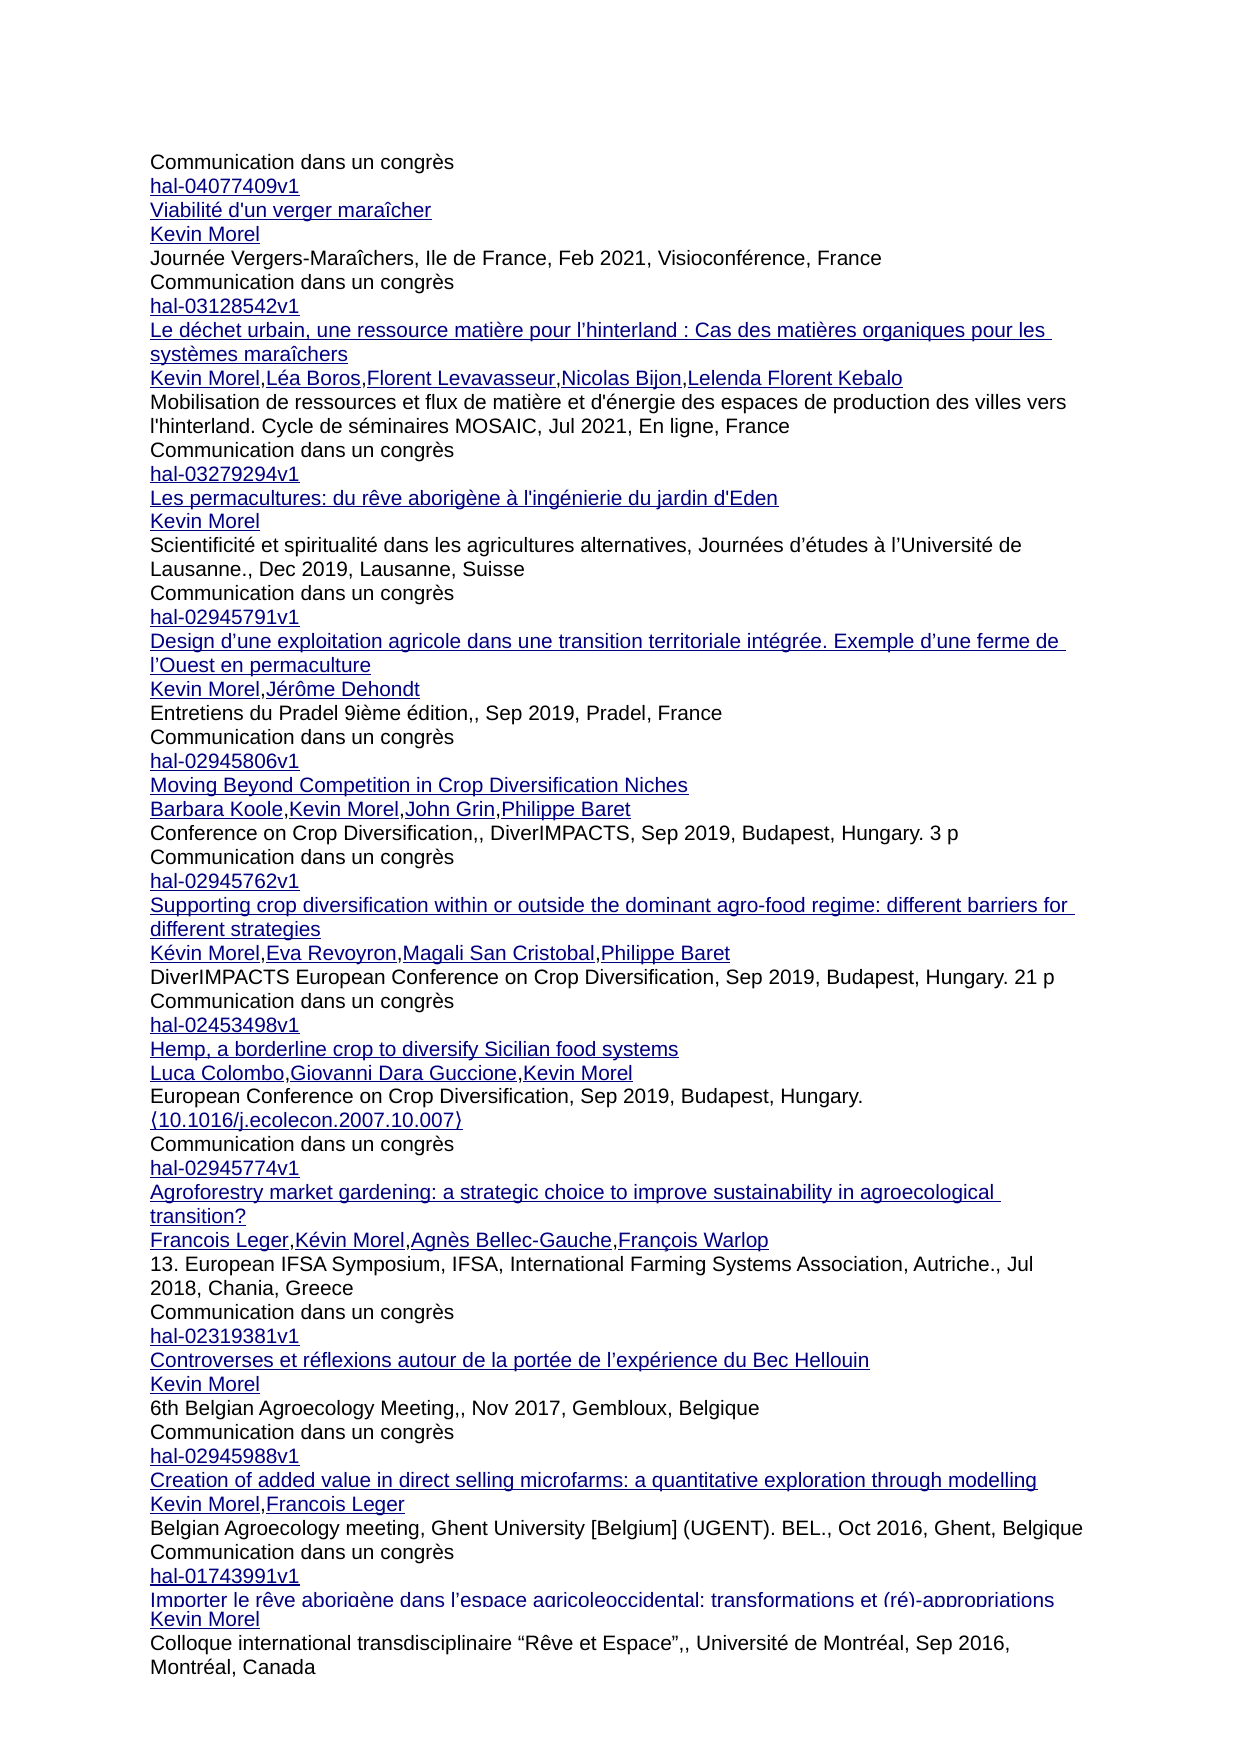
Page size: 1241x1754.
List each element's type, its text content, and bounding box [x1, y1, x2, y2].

table_cell Agroforestry market gardening: a strategic choice to improve sustainability in agroecological transition? Francois Leger,Kévin Morel,Agnès Bellec-Gauche,François Warlop 13. European IFSA Symposium, IFSA, International Farming Systems Association, Autriche., Jul 2018, Chania, Greece Communication dans un congrès hal-02319381v1 [150, 1180, 1090, 1348]
table_cell Importer le rêve aborigène dans l’espace agricoleoccidental: transformations et (ré)-appropriations Kevin Morel Colloque international transdisciplinaire “Rêve et Espace”,, Université de Montréal, Sep 2016, Montréal, Canada [150, 1588, 1090, 1679]
table_cell Communication dans un congrès hal-04077409v1 [150, 150, 1090, 198]
table_cell Creation of added value in direct selling microfarms: a quantitative exploration through modelling Kevin Morel,Francois Leger Belgian Agroecology meeting, Ghent University [Belgium] (UGENT). BEL., Oct 2016, Ghent, Belgique Communication dans un congrès hal-01743991v1 [150, 1468, 1090, 1587]
table_cell Design d’une exploitation agricole dans une transition territoriale intégrée. Exemple d’une ferme de l’Ouest en permaculture Kevin Morel,Jérôme Dehondt Entretiens du Pradel 9ième édition,, Sep 2019, Pradel, France Communication dans un congrès hal-02945806v1 [150, 629, 1090, 773]
table_cell Moving Beyond Competition in Crop Diversification Niches Barbara Koole,Kevin Morel,John Grin,Philippe Baret Conference on Crop Diversification,, DiverIMPACTS, Sep 2019, Budapest, Hungary. 3 p Communication dans un congrès hal-02945762v1 [150, 773, 1090, 893]
table_cell Les permacultures: du rêve aborigène à l'ingénierie du jardin d'Eden Kevin Morel Scientificité et spiritualité dans les agricultures alternatives, Journées d’études à l’Université de Lausanne., Dec 2019, Lausanne, Suisse Communication dans un congrès hal-02945791v1 [150, 485, 1090, 629]
table_cell Supporting crop diversification within or outside the dominant agro-food regime: different barriers for different strategies Kévin Morel,Eva Revoyron,Magali San Cristobal,Philippe Baret DiverIMPACTS European Conference on Crop Diversification, Sep 2019, Budapest, Hungary. 21 p Communication dans un congrès hal-02453498v1 [150, 893, 1090, 1036]
table_cell Controverses et réflexions autour de la portée de l’expérience du Bec Hellouin Kevin Morel 6th Belgian Agroecology Meeting,, Nov 2017, Gembloux, Belgique Communication dans un congrès hal-02945988v1 [150, 1348, 1090, 1468]
table_cell Viabilité d'un verger maraîcher Kevin Morel Journée Vergers-Maraîchers, Ile de France, Feb 2021, Visioconférence, France Communication dans un congrès hal-03128542v1 [150, 198, 1090, 318]
table_cell Le déchet urbain, une ressource matière pour l’hinterland : Cas des matières organiques pour les systèmes maraîchers Kevin Morel,Léa Boros,Florent Levavasseur,Nicolas Bijon,Lelenda Florent Kebalo Mobilisation de ressources et flux de matière et d'énergie des espaces de production des villes vers l'hinterland. Cycle de séminaires MOSAIC, Jul 2021, En ligne, France Communication dans un congrès hal-03279294v1 [150, 318, 1090, 485]
table_cell Hemp, a borderline crop to diversify Sicilian food systems Luca Colombo,Giovanni Dara Guccione,Kevin Morel European Conference on Crop Diversification, Sep 2019, Budapest, Hungary. ⟨10.1016/j.ecolecon.2007.10.007⟩ Communication dans un congrès hal-02945774v1 [150, 1036, 1090, 1180]
